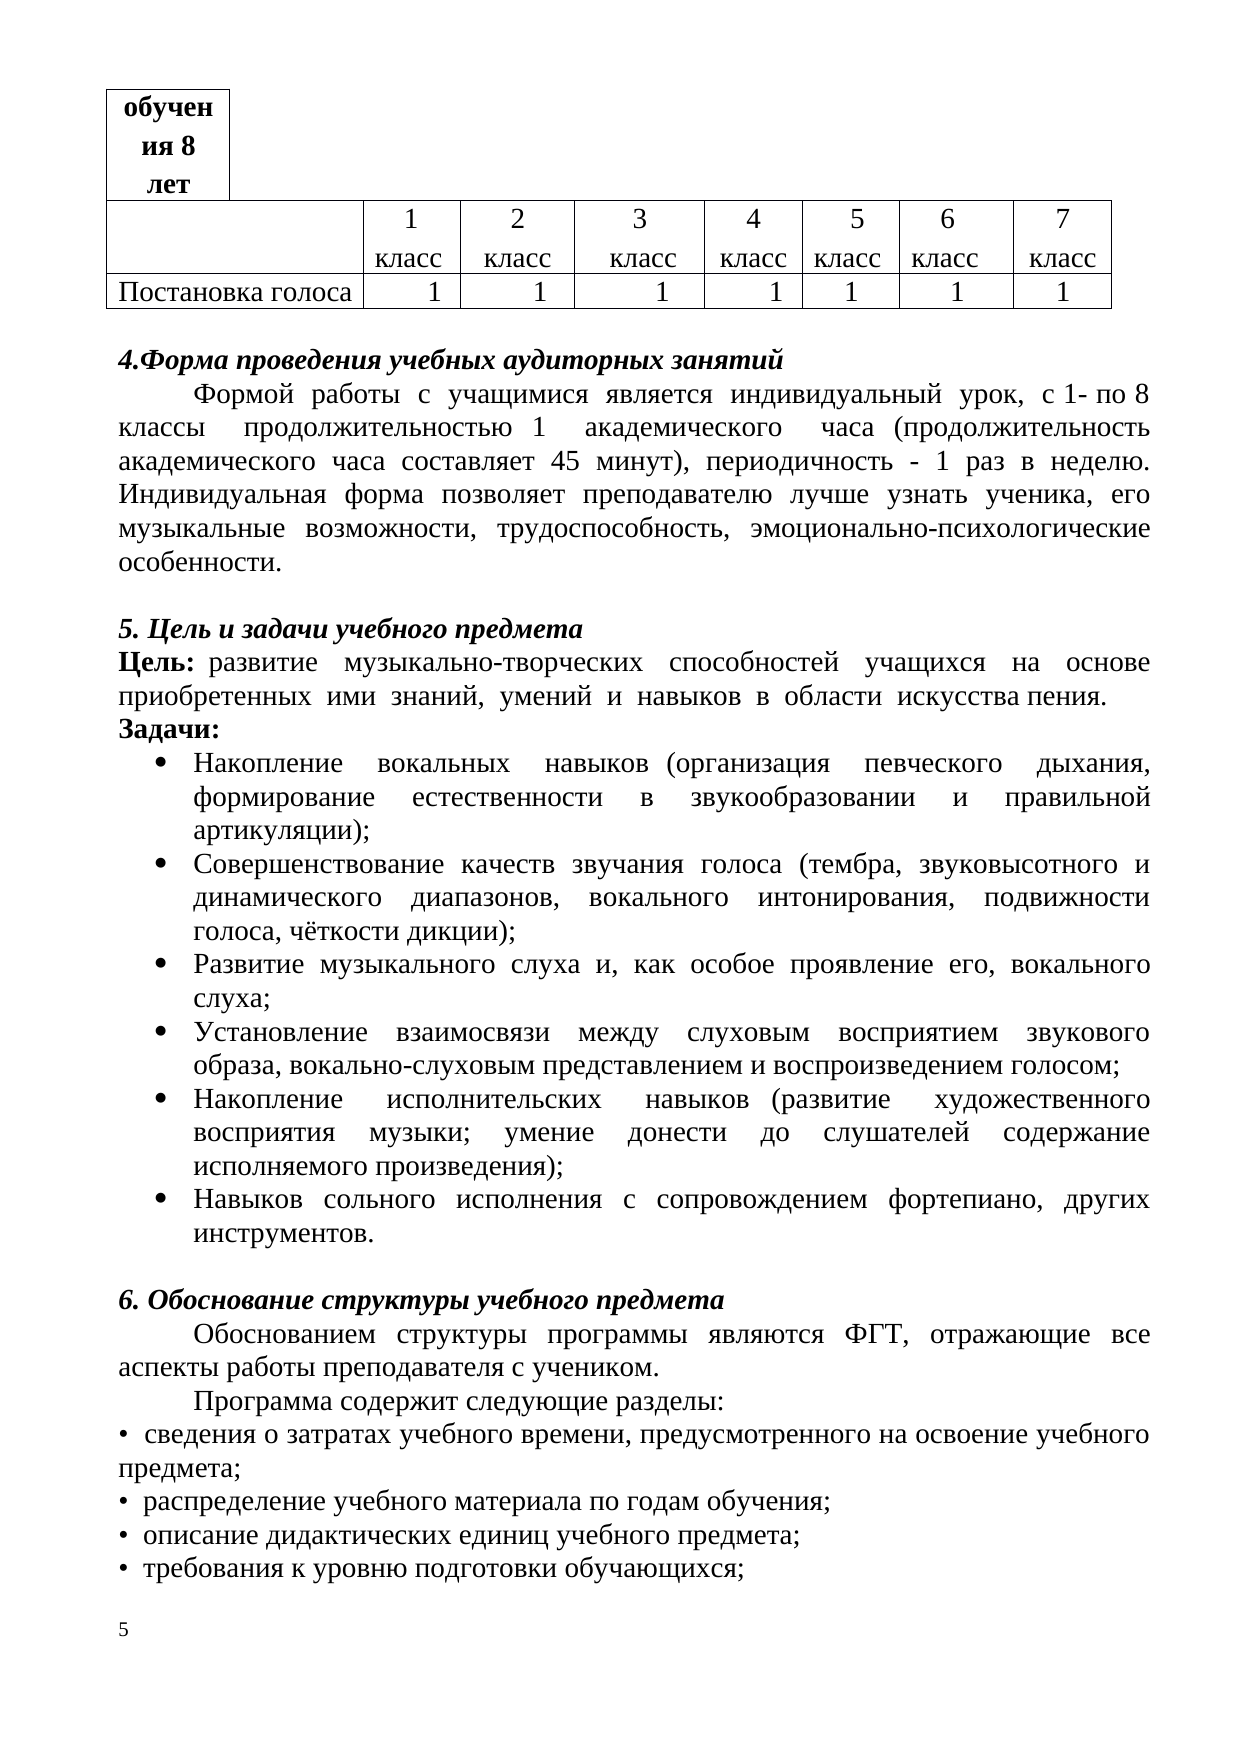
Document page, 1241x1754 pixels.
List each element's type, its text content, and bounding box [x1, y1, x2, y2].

list Накопление вокальных навыков (организация певческого дыхания, формирование естественности в звукообразовании и правильной артикуляции); [156, 745, 1152, 846]
table_cell 1 [1014, 274, 1111, 308]
table_cell 1 [575, 274, 704, 308]
text Обоснованием структуры программы являются ФГТ, отражающие все аспекты работы преподавателя с учеником. [118, 1316, 1152, 1383]
list Накопление исполнительских навыков (развитие художественного восприятия музыки; умение донести до слушателей содержание исполняемого произведения); [156, 1081, 1152, 1182]
table_header обучения 8 лет [107, 90, 229, 200]
table_cell 2 класс [461, 201, 574, 273]
list Развитие музыкального слуха и, как особое проявление его, вокального слуха; [156, 946, 1152, 1014]
text 6. Обоснование структуры учебного предмета [118, 1282, 1152, 1316]
table_cell 3 класс [575, 201, 704, 273]
text 5. Цель и задачи учебного предмета [118, 611, 1152, 644]
text Задачи: [118, 711, 1152, 745]
table_cell Постановка голоса [107, 274, 363, 308]
table_cell 1 [364, 274, 460, 308]
text 4.Форма проведения учебных аудиторных занятий [118, 342, 1152, 376]
table_cell 4 класс [705, 201, 802, 273]
list Совершенствование качеств звучания голоса (тембра, звуковысотного и динамического диапазонов, вокального интонирования, подвижности голоса, чёткости дикции); [156, 846, 1152, 946]
table_cell 6 класс [900, 201, 1013, 273]
table_cell 1 [705, 274, 802, 308]
table_cell 1 [900, 274, 1013, 308]
text • сведения о затратах учебного времени, предусмотренного на освоение учебного предмета; [118, 1416, 1152, 1483]
text • требования к уровню подготовки обучающихся; [118, 1551, 1152, 1584]
text Программа содержит следующие разделы: [118, 1383, 1152, 1416]
table_cell 1 [461, 274, 574, 308]
table_cell [107, 201, 363, 273]
list Установление взаимосвязи между слуховым восприятием звукового образа, вокально-слуховым представлением и воспроизведением голосом; [156, 1014, 1152, 1081]
text Цель: развитие музыкально-творческих способностей учащихся на основе приобретенных ими знаний, умений и навыков в области искусства пения. [118, 644, 1152, 711]
list Навыков сольного исполнения с сопровождением фортепиано, других инструментов. [156, 1182, 1152, 1249]
text Формой работы с учащимися является индивидуальный урок, с 1- по 8 классы продолжительностью 1 академического часа (продолжительность академического часа составляет 45 минут), периодичность - 1 раз в неделю. Индивидуальная форма позволяет преподавателю лучше узнать ученика, его музыкальные возможности, трудоспособность, эмоционально-психологические особенности. [118, 376, 1152, 577]
table_cell 7 класс [1014, 201, 1111, 273]
text • описание дидактических единиц учебного предмета; [118, 1517, 1152, 1551]
text • распределение учебного материала по годам обучения; [118, 1483, 1152, 1517]
table_cell 1 класс [364, 201, 460, 273]
table_cell 5 класс [803, 201, 899, 273]
table_cell 1 [803, 274, 899, 308]
